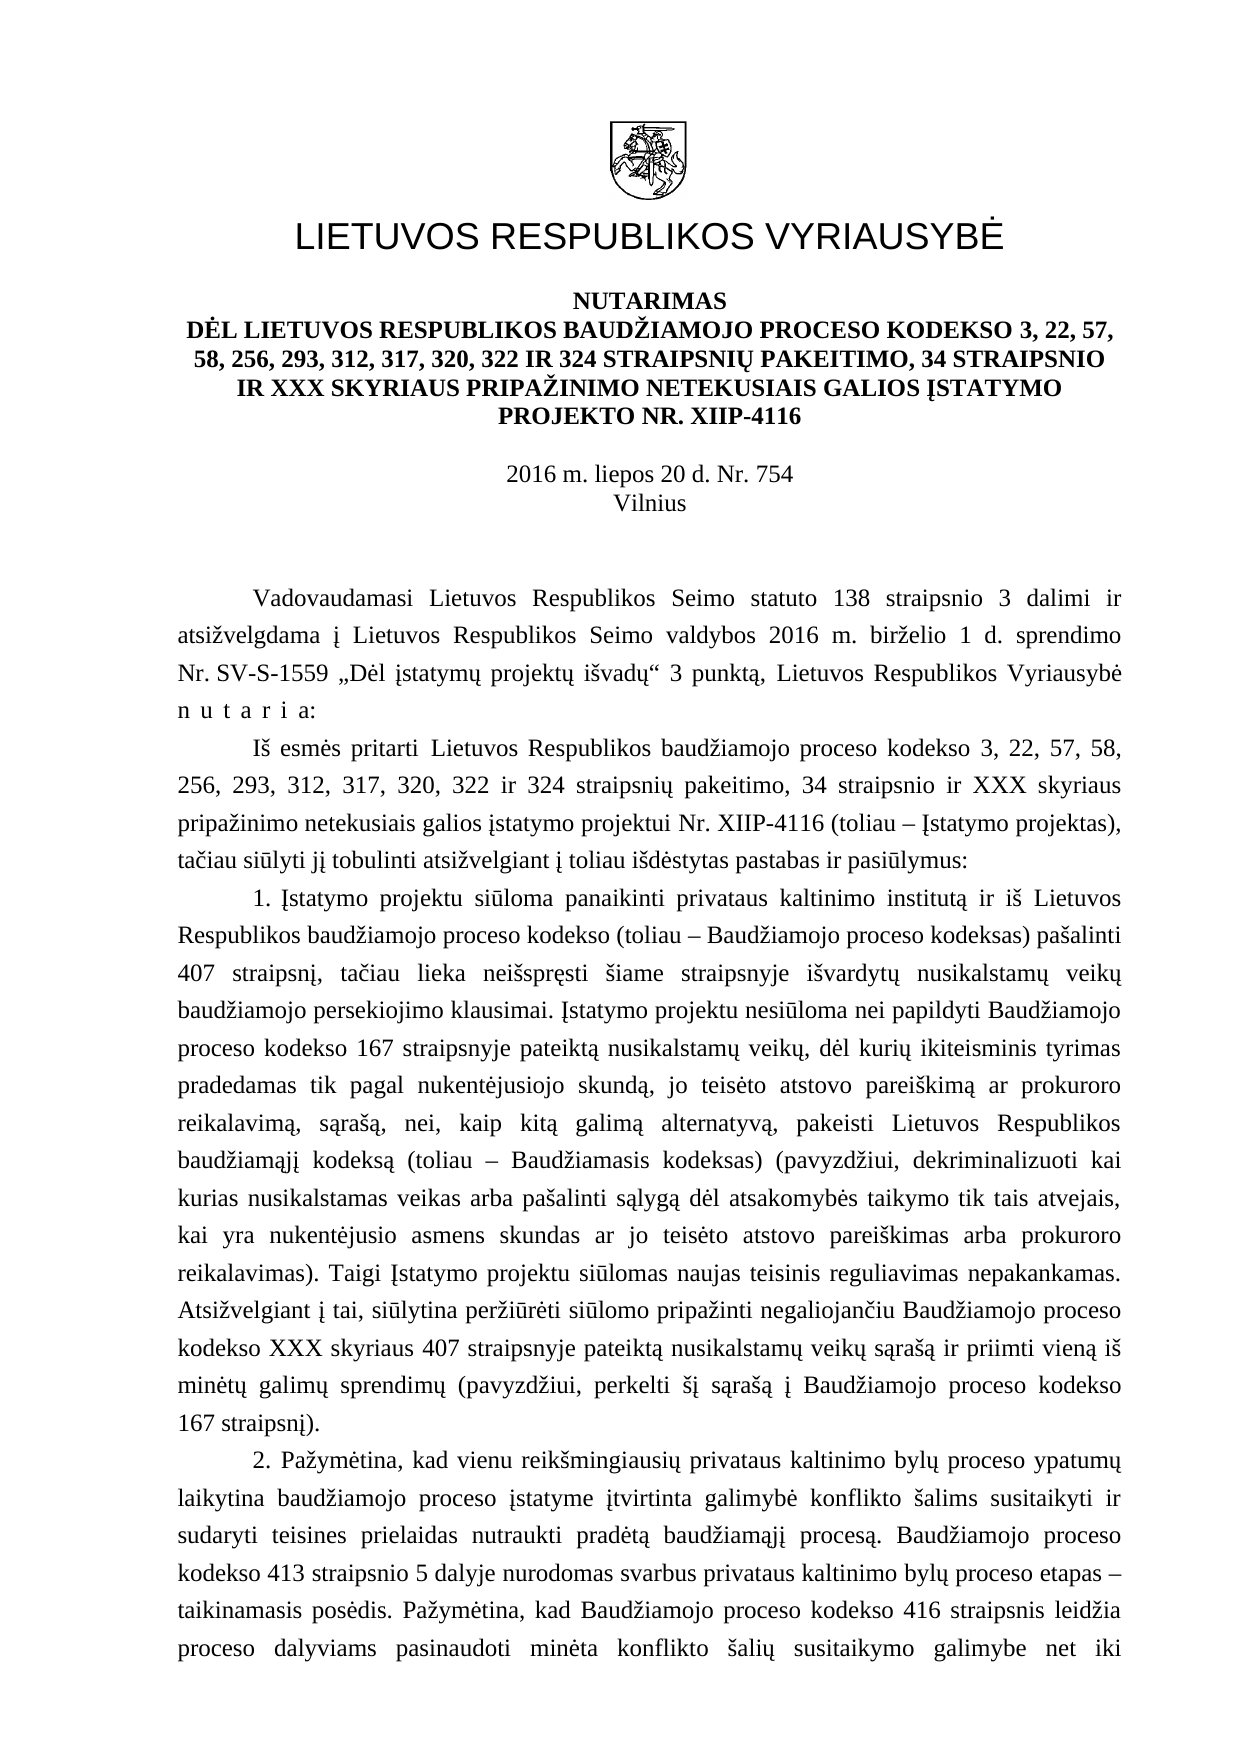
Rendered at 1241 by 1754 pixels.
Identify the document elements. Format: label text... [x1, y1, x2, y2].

text 2016 m. liepos 20 d. Nr. 754 Vilnius [177, 459, 1122, 516]
text 2. Pažymėtina, kad vienu reikšmingiausių privataus kaltinimo bylų proceso ypatumų laikytina baudžiamojo proceso įstatyme įtvirtinta galimybė konflikto šalims susitaikyti ir sudaryti teisines prielaidas nutraukti pradėtą baudžiamąjį procesą. Baudžiamojo proceso kodekso 413 straipsnio 5 dalyje nurodomas svarbus privataus kaltinimo bylų proceso etapas – taikinamasis posėdis. Pažymėtina, kad Baudžiamojo proceso kodekso 416 straipsnis leidžia proceso dalyviams pasinaudoti minėta konflikto šalių susitaikymo galimybe net iki [177, 1436, 1122, 1661]
text nutarimas [177, 286, 1122, 315]
text DĖL LIETUVOS RESPUBLIKOS BAUDŽIAMOJO PROCESO KODEKSO 3, 22, 57, 58, 256, 293, 312, 317, 320, 322 IR 324 STRAIPSNIŲ PAKEITIMO, 34 STRAIPSNIO IR XXX SKYRIAUS PRIPAŽINIMO NETEKUSIAIS GALIOS ĮSTATYMO PROJEKTO NR. XIIP-4116 [177, 315, 1122, 430]
text Lietuvos Respublikos Vyriausybė [177, 214, 1122, 258]
text Vadovaudamasi Lietuvos Respublikos Seimo statuto 138 straipsnio 3 dalimi ir atsižvelgdama į Lietuvos Respublikos Seimo valdybos 2016 m. birželio 1 d. sprendimo Nr. SV-S-1559 „Dėl įstatymų projektų išvadų“ 3 punktą, Lietuvos Respublikos Vyriausybė nutaria: [177, 574, 1122, 724]
text 1. Įstatymo projektu siūloma panaikinti privataus kaltinimo institutą ir iš Lietuvos Respublikos baudžiamojo proceso kodekso (toliau – Baudžiamojo proceso kodeksas) pašalinti 407 straipsnį, tačiau lieka neišspręsti šiame straipsnyje išvardytų nusikalstamų veikų baudžiamojo persekiojimo klausimai. Įstatymo projektu nesiūloma nei papildyti Baudžiamojo proceso kodekso 167 straipsnyje pateiktą nusikalstamų veikų, dėl kurių ikiteisminis tyrimas pradedamas tik pagal nukentėjusiojo skundą, jo teisėto atstovo pareiškimą ar prokuroro reikalavimą, sąrašą, nei, kaip kitą galimą alternatyvą, pakeisti Lietuvos Respublikos baudžiamąjį kodeksą (toliau – Baudžiamasis kodeksas) (pavyzdžiui, dekriminalizuoti kai kurias nusikalstamas veikas arba pašalinti sąlygą dėl atsakomybės taikymo tik tais atvejais, kai yra nukentėjusio asmens skundas ar jo teisėto atstovo pareiškimas arba prokuroro reikalavimas). Taigi Įstatymo projektu siūlomas naujas teisinis reguliavimas nepakankamas. Atsižvelgiant į tai, siūlytina peržiūrėti siūlomo pripažinti negaliojančiu Baudžiamojo proceso kodekso XXX skyriaus 407 straipsnyje pateiktą nusikalstamų veikų sąrašą ir priimti vieną iš minėtų galimų sprendimų (pavyzdžiui, perkelti šį sąrašą į Baudžiamojo proceso kodekso 167 straipsnį). [177, 874, 1122, 1436]
text Iš esmės pritarti Lietuvos Respublikos baudžiamojo proceso kodekso 3, 22, 57, 58, 256, 293, 312, 317, 320, 322 ir 324 straipsnių pakeitimo, 34 straipsnio ir XXX skyriaus pripažinimo netekusiais galios įstatymo projektui Nr. XIIP-4116 (toliau – Įstatymo projektas), tačiau siūlyti jį tobulinti atsižvelgiant į toliau išdėstytas pastabas ir pasiūlymus: [177, 724, 1122, 874]
